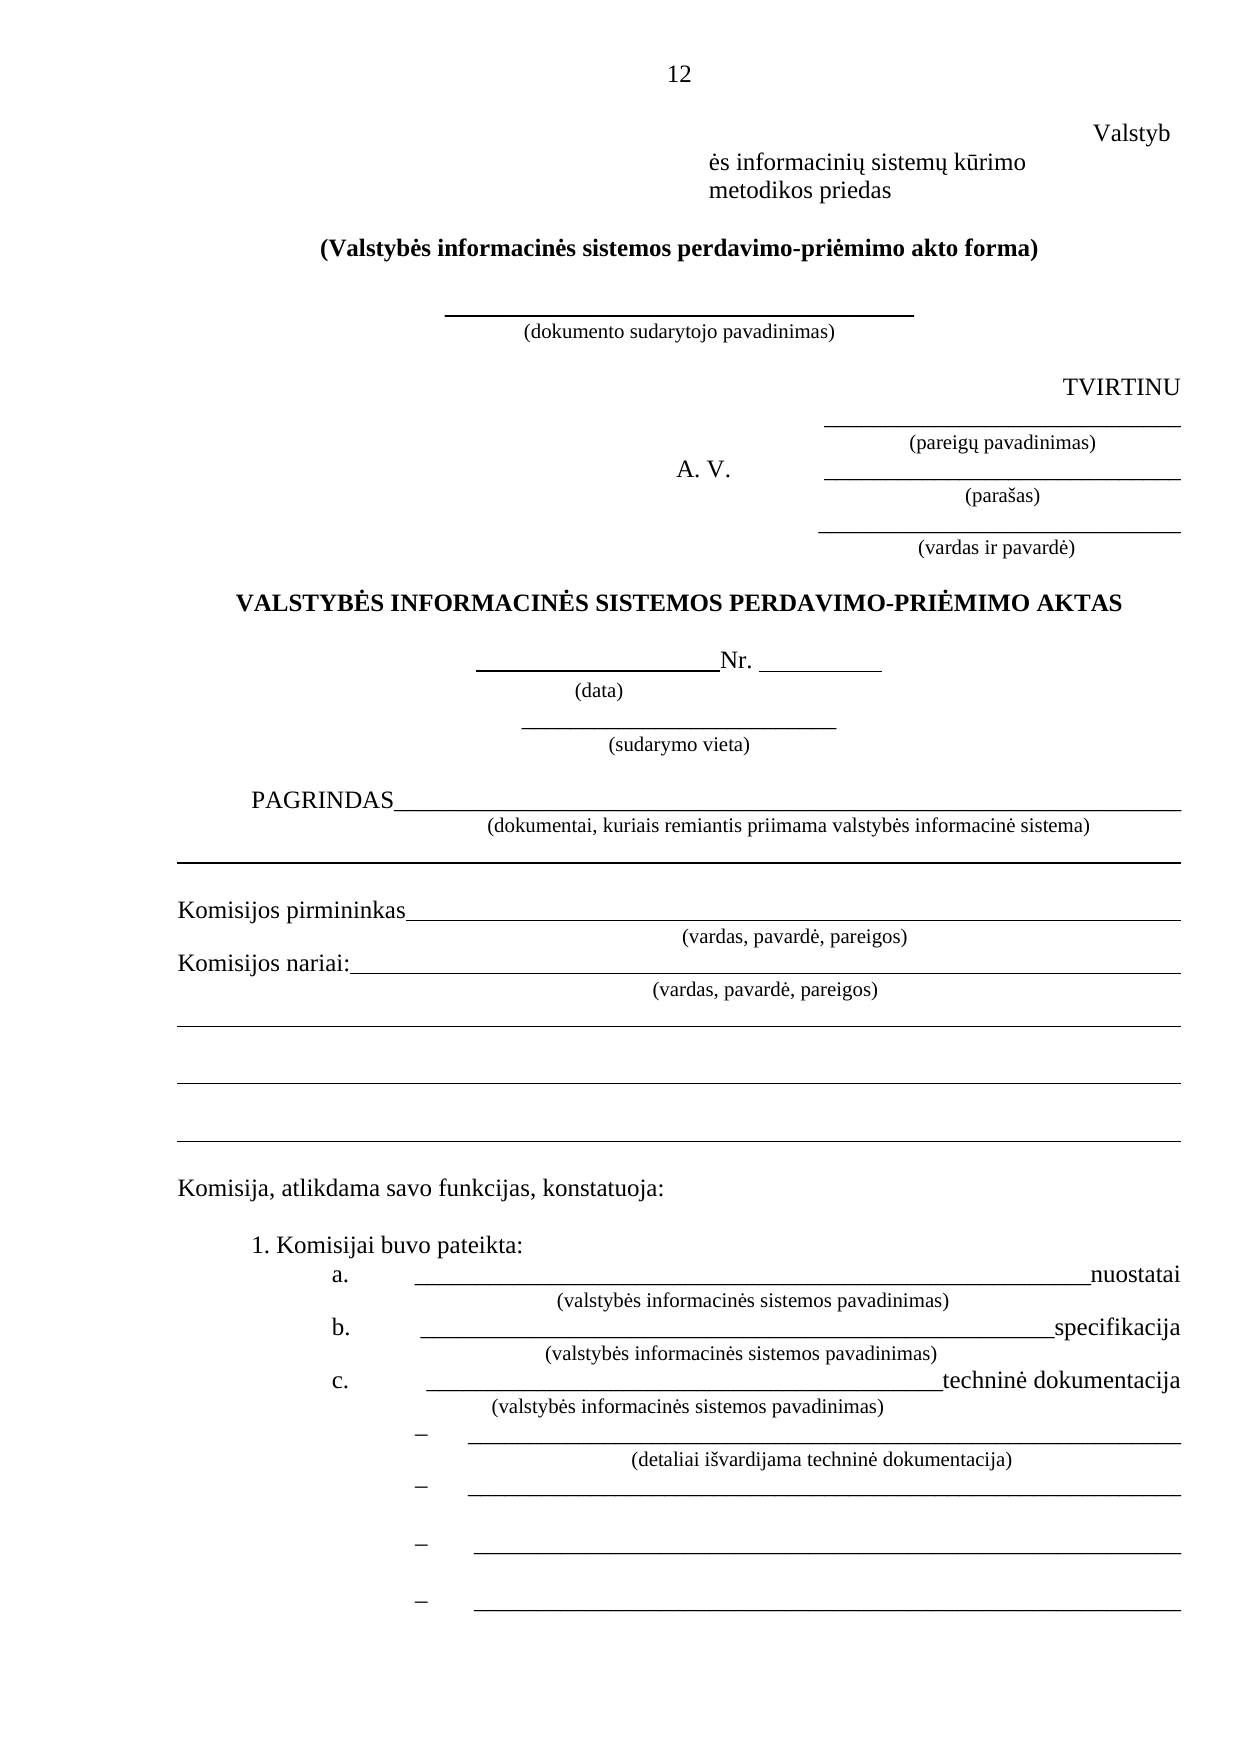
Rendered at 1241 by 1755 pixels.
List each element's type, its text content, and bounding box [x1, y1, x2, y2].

text (data) [177, 674, 1181, 703]
text Komisijos nariai: [177, 948, 1181, 977]
text – [177, 1586, 1181, 1614]
text A. V. [177, 454, 1181, 482]
text Komisijos pirmininkas [177, 895, 1181, 924]
text 1. Komisijai buvo pateikta: [177, 1231, 1181, 1259]
text – [177, 1418, 1181, 1447]
text (valstybės informacinės sistemos pavadinimas) [177, 1341, 1181, 1365]
text c. techninė dokumentacija [177, 1365, 1181, 1394]
text Nr. [177, 646, 1181, 674]
text (sudarymo vieta) [177, 732, 1181, 756]
text (Valstybės informacinės sistemos perdavimo-priėmimo akto forma) [177, 233, 1181, 262]
text (vardas ir pavardė) [177, 535, 1181, 559]
text (valstybės informacinės sistemos pavadinimas) [177, 1288, 1181, 1312]
text (detaliai išvardijama techninė dokumentacija) [177, 1447, 1181, 1471]
text (vardas, pavardė, pareigos) [177, 924, 1181, 948]
text Valstybės informacinių sistemų kūrimo [709, 118, 1181, 176]
text – [177, 1528, 1181, 1557]
text (valstybės informacinės sistemos pavadinimas) [177, 1394, 1181, 1418]
text (vardas, pavardė, pareigos) [177, 977, 1181, 1001]
text a. nuostatai [177, 1259, 1181, 1288]
text Komisija, atlikdama savo funkcijas, konstatuoja: [177, 1173, 1181, 1202]
text b. specifikacija [177, 1312, 1181, 1341]
text VALSTYBĖS INFORMACINĖS SISTEMOS PERDAVIMO-PRIĖMIMO AKTAS [177, 588, 1181, 617]
text (parašas) [177, 482, 1181, 507]
text PAGRINDAS [177, 785, 1181, 813]
text – [177, 1471, 1181, 1499]
text metodikos priedas [177, 176, 1181, 204]
text (pareigų pavadinimas) [177, 430, 1181, 454]
text (dokumentai, kuriais remiantis priimama valstybės informacinė sistema) [177, 813, 1181, 837]
text TVIRTINU [177, 372, 1181, 401]
text (dokumento sudarytojo pavadinimas) [177, 319, 1181, 343]
